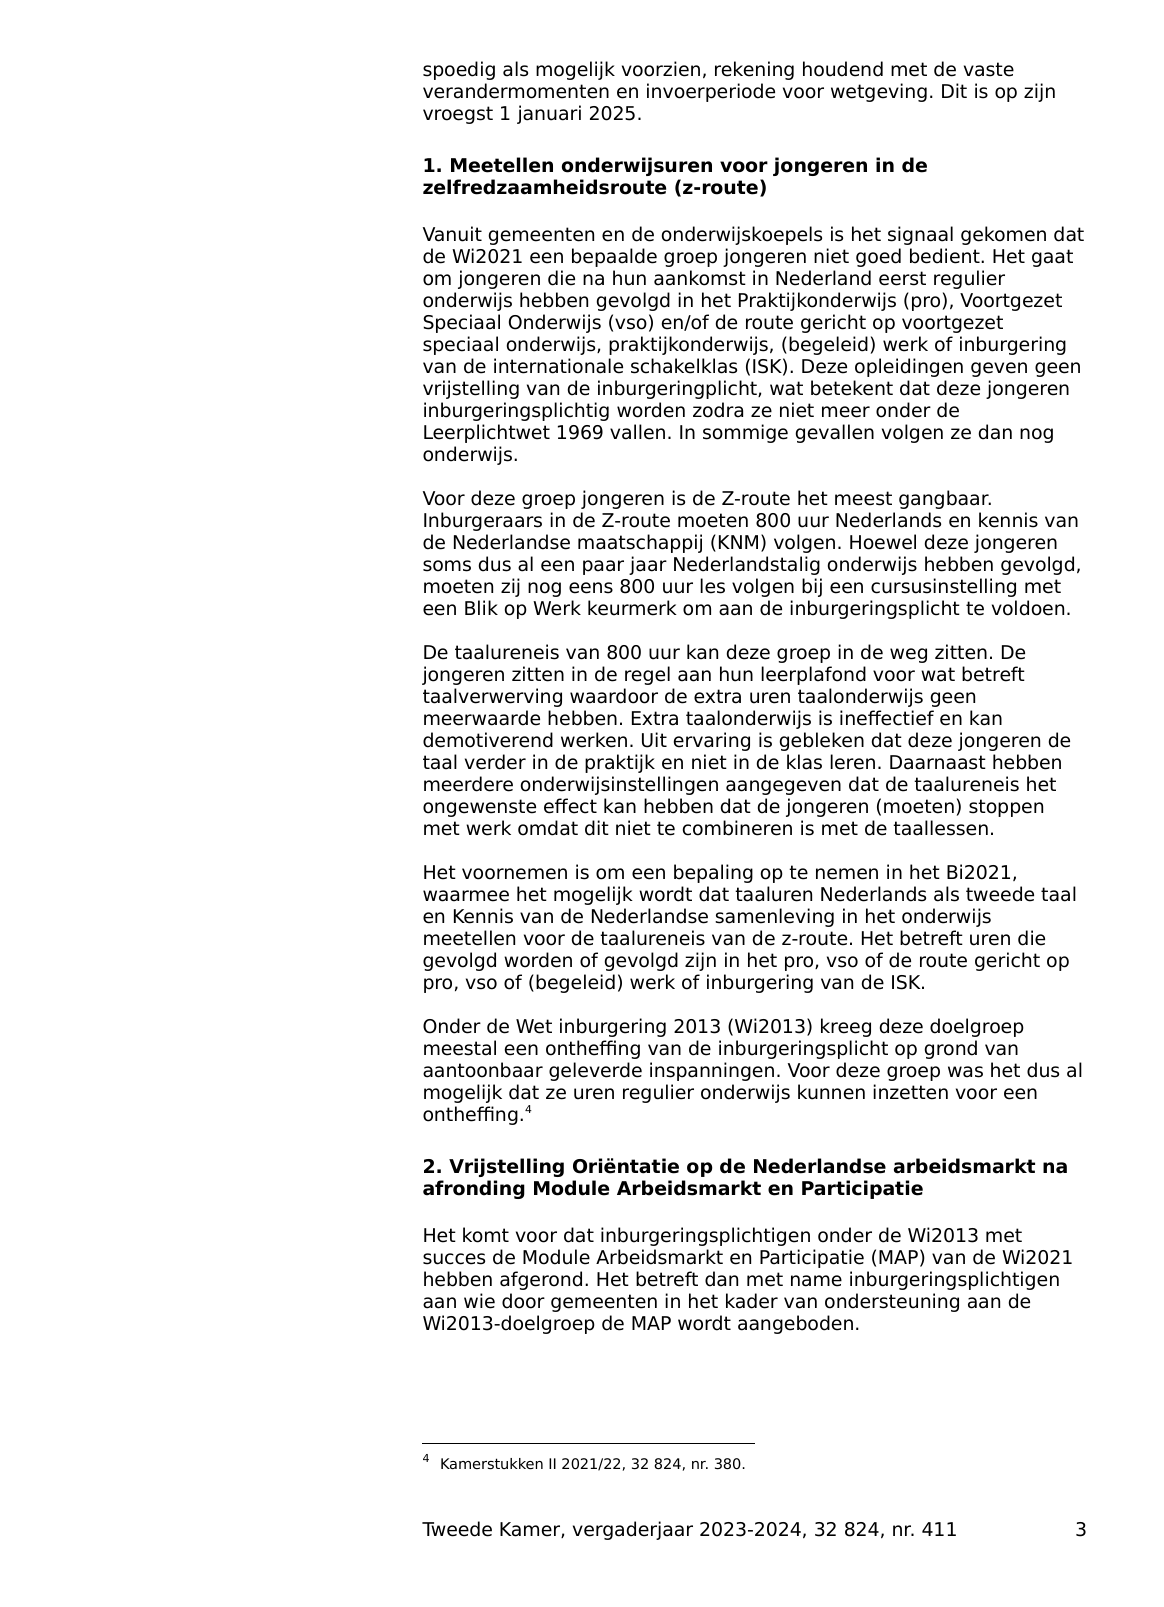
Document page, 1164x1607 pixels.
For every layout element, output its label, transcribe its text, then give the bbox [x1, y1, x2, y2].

text Het voornemen is om een bepaling op te nemen in het Bi2021, waarmee het mogelijk wordt dat taaluren Nederlands als tweede taal en Kennis van de Nederlandse samenleving in het onderwijs meetellen voor de taalureneis van de z-route. Het betreft uren die gevolgd worden of gevolgd zijn in het pro, vso of de route gericht op pro, vso of (begeleid) werk of inburgering van de ISK. [422, 862, 1087, 994]
text Onder de Wet inburgering 2013 (Wi2013) kreeg deze doelgroep meestal een ontheffing van de inburgeringsplicht op grond van aantoonbaar geleverde inspanningen. Voor deze groep was het dus al mogelijk dat ze uren regulier onderwijs kunnen inzetten voor een ontheffing. [422, 1016, 1087, 1126]
text spoedig als mogelijk voorzien, rekening houdend met de vaste verandermomenten en invoerperiode voor wetgeving. Dit is op zijn vroegst 1 januari 2025. [422, 59, 1087, 125]
text Vanuit gemeenten en de onderwijskoepels is het signaal gekomen dat de Wi2021 een bepaalde groep jongeren niet goed bedient. Het gaat om jongeren die na hun aankomst in Nederland eerst regulier onderwijs hebben gevolgd in het Praktijkonderwijs (pro), Voortgezet Speciaal Onderwijs (vso) en/of de route gericht op voortgezet speciaal onderwijs, praktijkonderwijs, (begeleid) werk of inburgering van de internationale schakelklas (ISK). Deze opleidingen geven geen vrijstelling van de inburgeringplicht, wat betekent dat deze jongeren inburgeringsplichtig worden zodra ze niet meer onder de Leerplichtwet 1969 vallen. In sommige gevallen volgen ze dan nog onderwijs. [422, 224, 1087, 466]
subtitle 2. Vrijstelling Oriëntatie op de Nederlandse arbeidsmarkt na afronding Module Arbeidsmarkt en Participatie [422, 1156, 1087, 1200]
subtitle 1. Meetellen onderwijsuren voor jongeren in de zelfredzaamheidsroute (z-route) [422, 155, 1087, 199]
text De taalureneis van 800 uur kan deze groep in de weg zitten. De jongeren zitten in de regel aan hun leerplafond voor wat betreft taalverwerving waardoor de extra uren taalonderwijs geen meerwaarde hebben. Extra taalonderwijs is ineffectief en kan demotiverend werken. Uit ervaring is gebleken dat deze jongeren de taal verder in de praktijk en niet in de klas leren. Daarnaast hebben meerdere onderwijsinstellingen aangegeven dat de taalureneis het ongewenste effect kan hebben dat de jongeren (moeten) stoppen met werk omdat dit niet te combineren is met de taallessen. [422, 642, 1087, 840]
text Het komt voor dat inburgeringsplichtigen onder de Wi2013 met succes de Module Arbeidsmarkt en Participatie (MAP) van de Wi2021 hebben afgerond. Het betreft dan met name inburgeringsplichtigen aan wie door gemeenten in het kader van ondersteuning aan de Wi2013-doelgroep de MAP wordt aangeboden. [422, 1225, 1087, 1335]
text Kamerstukken II 2021/22, 32 824, nr. 380. [422, 1452, 1087, 1474]
text Voor deze groep jongeren is de Z-route het meest gangbaar. Inburgeraars in de Z-route moeten 800 uur Nederlands en kennis van de Nederlandse maatschappij (KNM) volgen. Hoewel deze jongeren soms dus al een paar jaar Nederlandstalig onderwijs hebben gevolgd, moeten zij nog eens 800 uur les volgen bij een cursusinstelling met een Blik op Werk keurmerk om aan de inburgeringsplicht te voldoen. [422, 488, 1087, 620]
